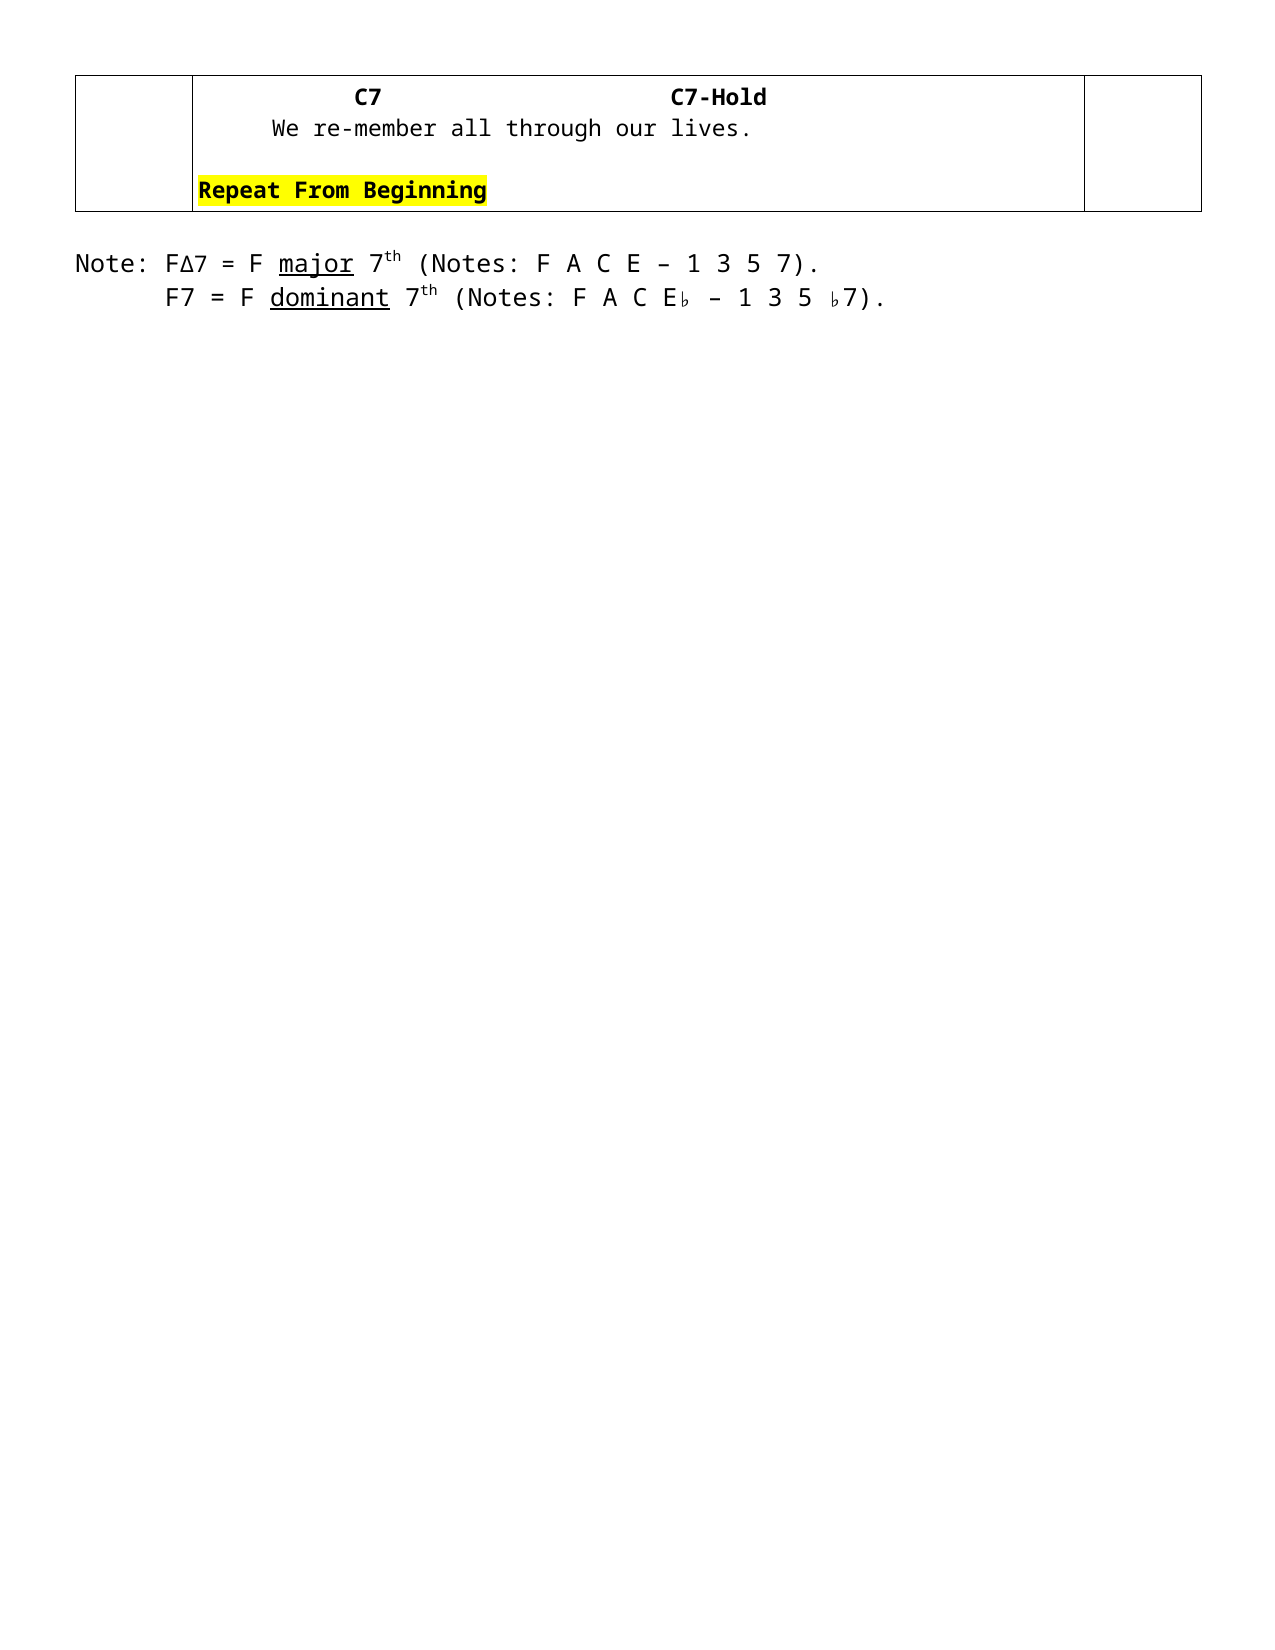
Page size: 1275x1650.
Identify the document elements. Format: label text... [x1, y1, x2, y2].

table_cell [1085, 76, 1201, 211]
table_cell C7 C7-Hold We re-member all through our lives. Repeat From Beginning [193, 76, 1084, 211]
table_cell [76, 76, 192, 211]
text Note: F∆7 = F major 7th (Notes: F A C E – 1 3 5 7). [75, 246, 1200, 280]
text F7 = F dominant 7th (Notes: F A C E♭ – 1 3 5 ♭7). [75, 280, 1200, 314]
